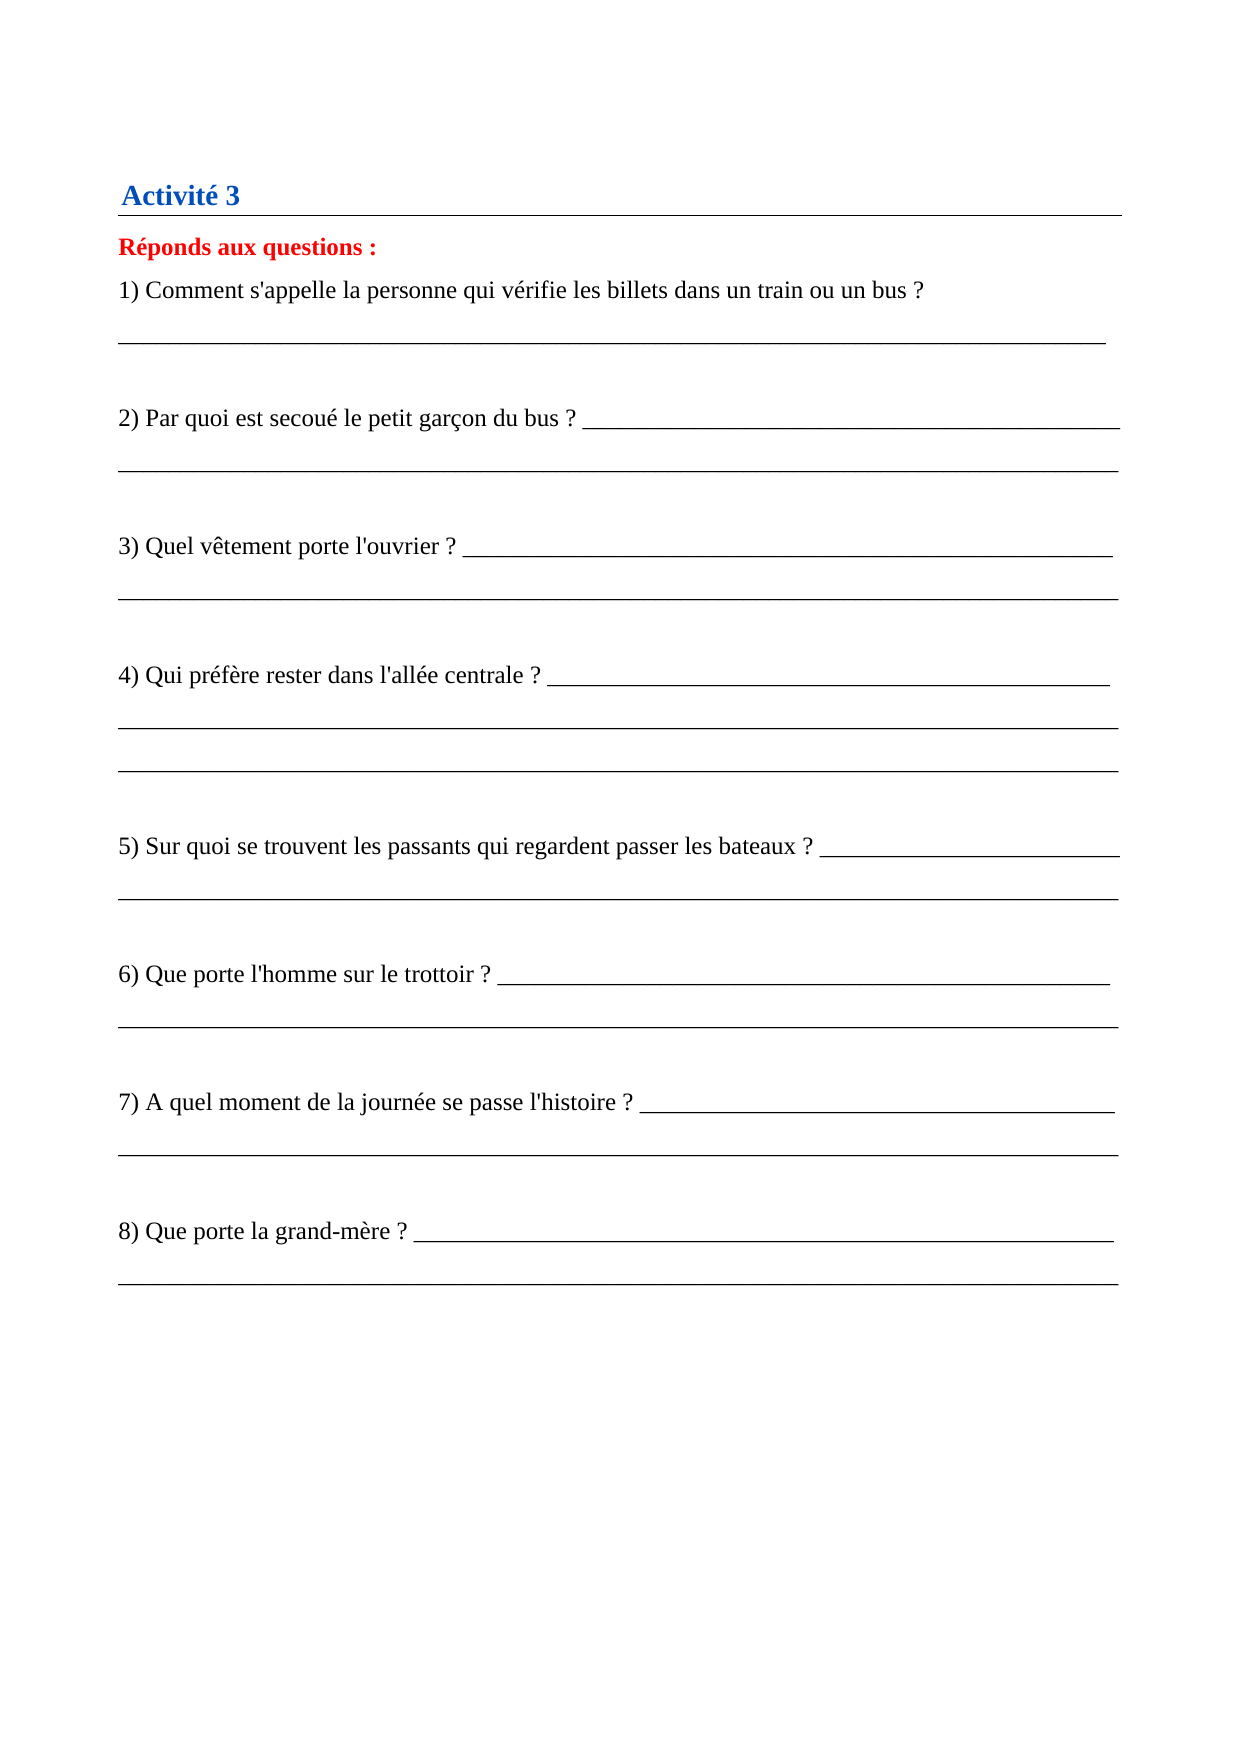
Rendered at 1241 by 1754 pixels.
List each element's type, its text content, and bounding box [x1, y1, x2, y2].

text ________________________________________________________________________________ [118, 874, 1122, 903]
text ________________________________________________________________________________________________________________________________________________________________ [118, 703, 1122, 775]
text 5) Sur quoi se trouvent les passants qui regardent passer les bateaux ? ________________________ [118, 831, 1122, 860]
text _______________________________________________________________________________ [118, 318, 1122, 347]
text 4) Qui préfère rester dans l'allée centrale ? _____________________________________________ [118, 660, 1122, 688]
text 7) A quel moment de la journée se passe l'histoire ? ______________________________________ [118, 1087, 1122, 1116]
text 2) Par quoi est secoué le petit garçon du bus ? ___________________________________________ [118, 403, 1122, 432]
text 6) Que porte l'homme sur le trottoir ? _________________________________________________ [118, 959, 1122, 988]
text 8) Que porte la grand-mère ? ________________________________________________________ [118, 1216, 1122, 1244]
text ________________________________________________________________________________ [118, 1131, 1122, 1159]
text 1) Comment s'appelle la personne qui vérifie les billets dans un train ou un bus ? [118, 275, 1122, 304]
text ________________________________________________________________________________ [118, 574, 1122, 603]
text Réponds aux questions : [118, 232, 1122, 261]
text ________________________________________________________________________________ [118, 1002, 1122, 1031]
text Activité 3 [118, 176, 1122, 215]
text ________________________________________________________________________________ [118, 1259, 1122, 1288]
text 3) Quel vêtement porte l'ouvrier ? ____________________________________________________ [118, 531, 1122, 560]
text ________________________________________________________________________________ [118, 446, 1122, 475]
